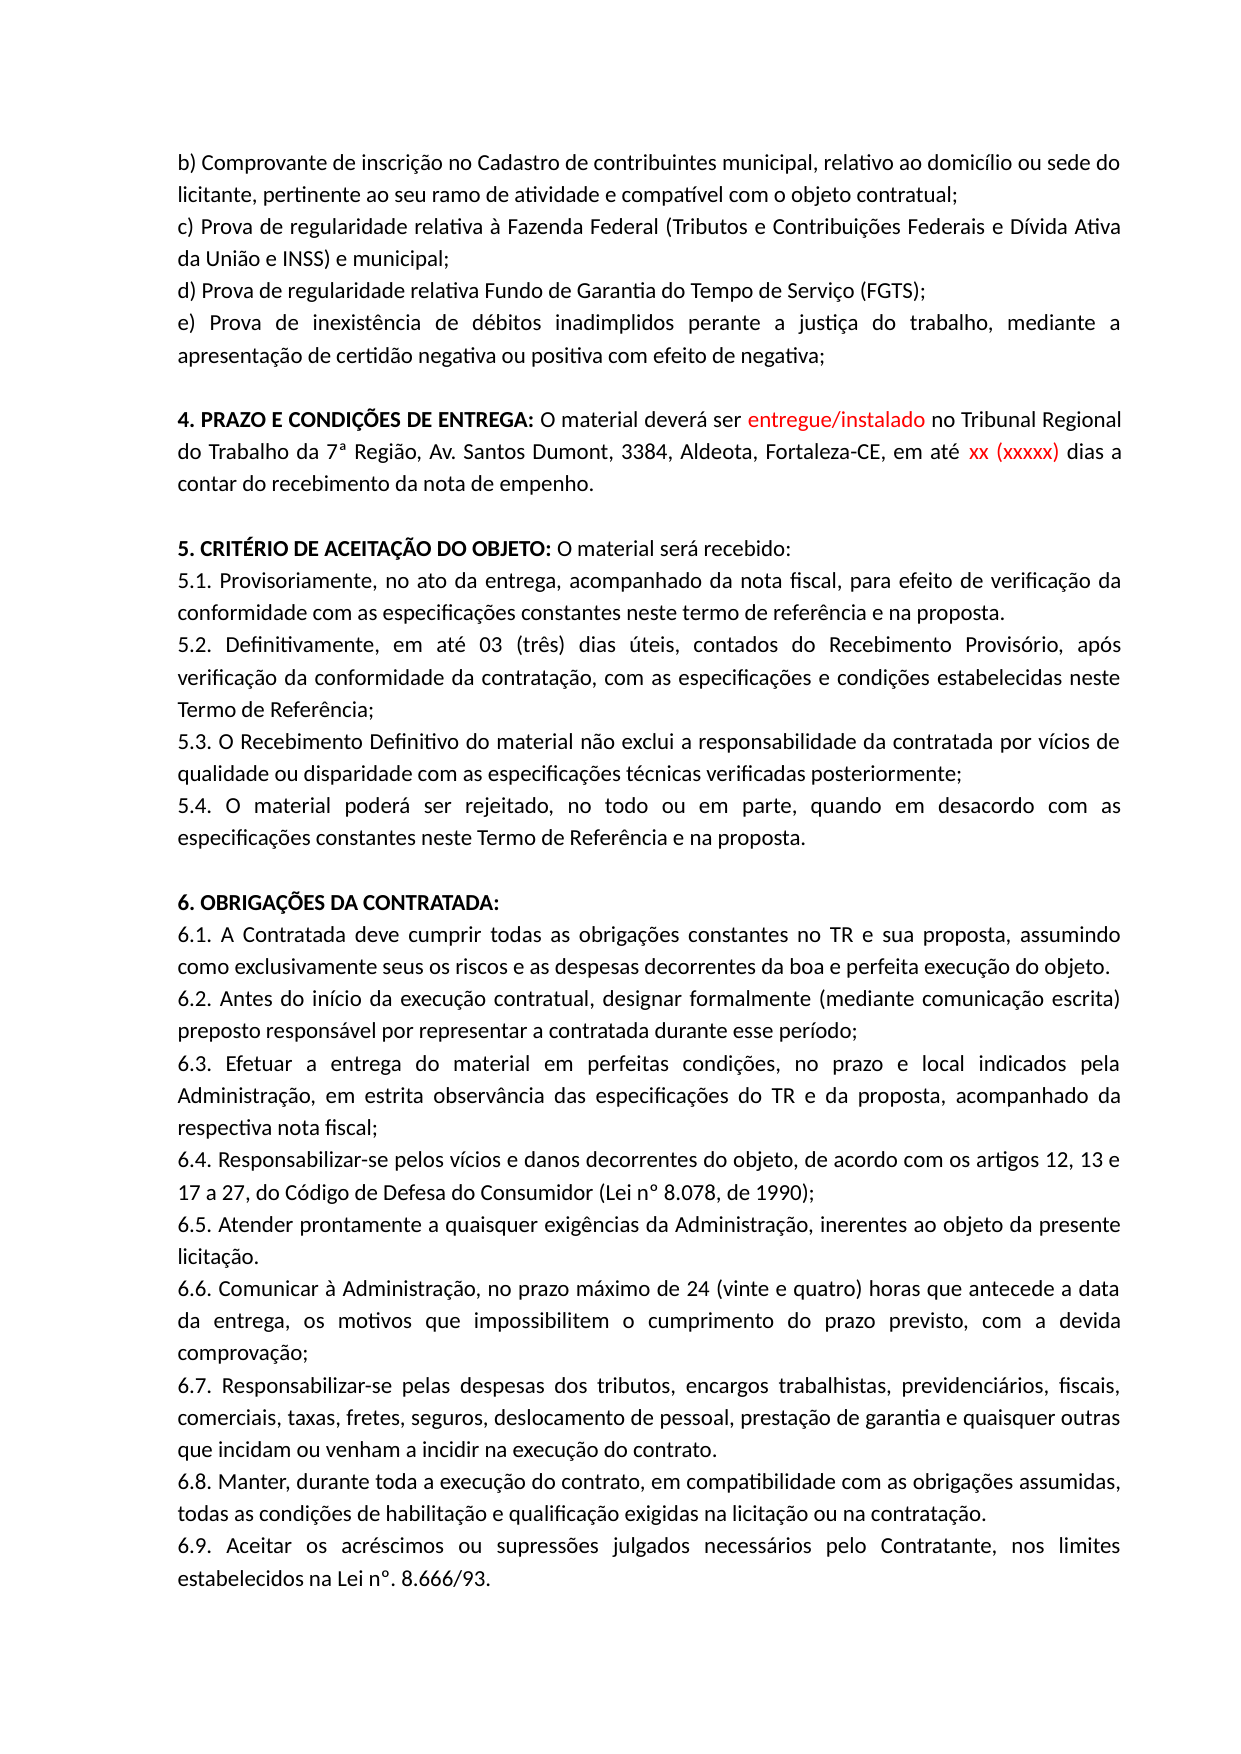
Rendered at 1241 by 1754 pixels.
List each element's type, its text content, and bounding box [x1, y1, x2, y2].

list 6.5. Atender prontamente a quaisquer exigências da Administração, inerentes ao objeto da presente licitação. [177, 1210, 1122, 1270]
list 6.7. Responsabilizar-se pelas despesas dos tributos, encargos trabalhistas, previdenciários, fiscais, comerciais, taxas, fretes, seguros, deslocamento de pessoal, prestação de garantia e quaisquer outras que incidam ou venham a incidir na execução do contrato. [177, 1371, 1122, 1463]
text 5.2. Definitivamente, em até 03 (três) dias úteis, contados do Recebimento Provisório, após verificação da conformidade da contratação, com as especificações e condições estabelecidas neste Termo de Referência; [177, 630, 1122, 723]
text b) Comprovante de inscrição no Cadastro de contribuintes municipal, relativo ao domicílio ou sede do licitante, pertinente ao seu ramo de atividade e compatível com o objeto contratual; [177, 148, 1122, 208]
text 5. CRITÉRIO DE ACEITAÇÃO DO OBJETO: O material será recebido: [177, 534, 1122, 562]
list 6.1. A Contratada deve cumprir todas as obrigações constantes no TR e sua proposta, assumindo como exclusivamente seus os riscos e as despesas decorrentes da boa e perfeita execução do objeto. [177, 920, 1122, 980]
text 5.1. Provisoriamente, no ato da entrega, acompanhado da nota fiscal, para efeito de verificação da conformidade com as especificações constantes neste termo de referência e na proposta. [177, 566, 1122, 626]
text 6. OBRIGAÇÕES DA CONTRATADA: [177, 888, 1122, 916]
text c) Prova de regularidade relativa à Fazenda Federal (Tributos e Contribuições Federais e Dívida Ativa da União e INSS) e municipal; [177, 212, 1122, 272]
text 4. PRAZO E CONDIÇÕES DE ENTREGA: O material deverá ser entregue/instalado no Tribunal Regional do Trabalho da 7ª Região, Av. Santos Dumont, 3384, Aldeota, Fortaleza-CE, em até xx (xxxxx) dias a contar do recebimento da nota de empenho. [177, 405, 1122, 497]
list 6.6. Comunicar à Administração, no prazo máximo de 24 (vinte e quatro) horas que antecede a data da entrega, os motivos que impossibilitem o cumprimento do prazo previsto, com a devida comprovação; [177, 1274, 1122, 1367]
list 6.4. Responsabilizar-se pelos vícios e danos decorrentes do objeto, de acordo com os artigos 12, 13 e 17 a 27, do Código de Defesa do Consumidor (Lei nº 8.078, de 1990); [177, 1145, 1122, 1206]
text d) Prova de regularidade relativa Fundo de Garantia do Tempo de Serviço (FGTS); [177, 276, 1122, 304]
list 6.2. Antes do início da execução contratual, designar formalmente (mediante comunicação escrita) preposto responsável por representar a contratada durante esse período; [177, 984, 1122, 1045]
text 5.4. O material poderá ser rejeitado, no todo ou em parte, quando em desacordo com as especificações constantes neste Termo de Referência e na proposta. [177, 791, 1122, 852]
list 6.3. Efetuar a entrega do material em perfeitas condições, no prazo e local indicados pela Administração, em estrita observância das especificações do TR e da proposta, acompanhado da respectiva nota fiscal; [177, 1049, 1122, 1141]
list 6.9. Aceitar os acréscimos ou supressões julgados necessários pelo Contratante, nos limites estabelecidos na Lei nº. 8.666/93. [177, 1532, 1122, 1592]
text 5.3. O Recebimento Definitivo do material não exclui a responsabilidade da contratada por vícios de qualidade ou disparidade com as especificações técnicas verificadas posteriormente; [177, 727, 1122, 787]
list 6.8. Manter, durante toda a execução do contrato, em compatibilidade com as obrigações assumidas, todas as condições de habilitação e qualificação exigidas na licitação ou na contratação. [177, 1467, 1122, 1527]
text e) Prova de inexistência de débitos inadimplidos perante a justiça do trabalho, mediante a apresentação de certidão negativa ou positiva com efeito de negativa; [177, 308, 1122, 369]
